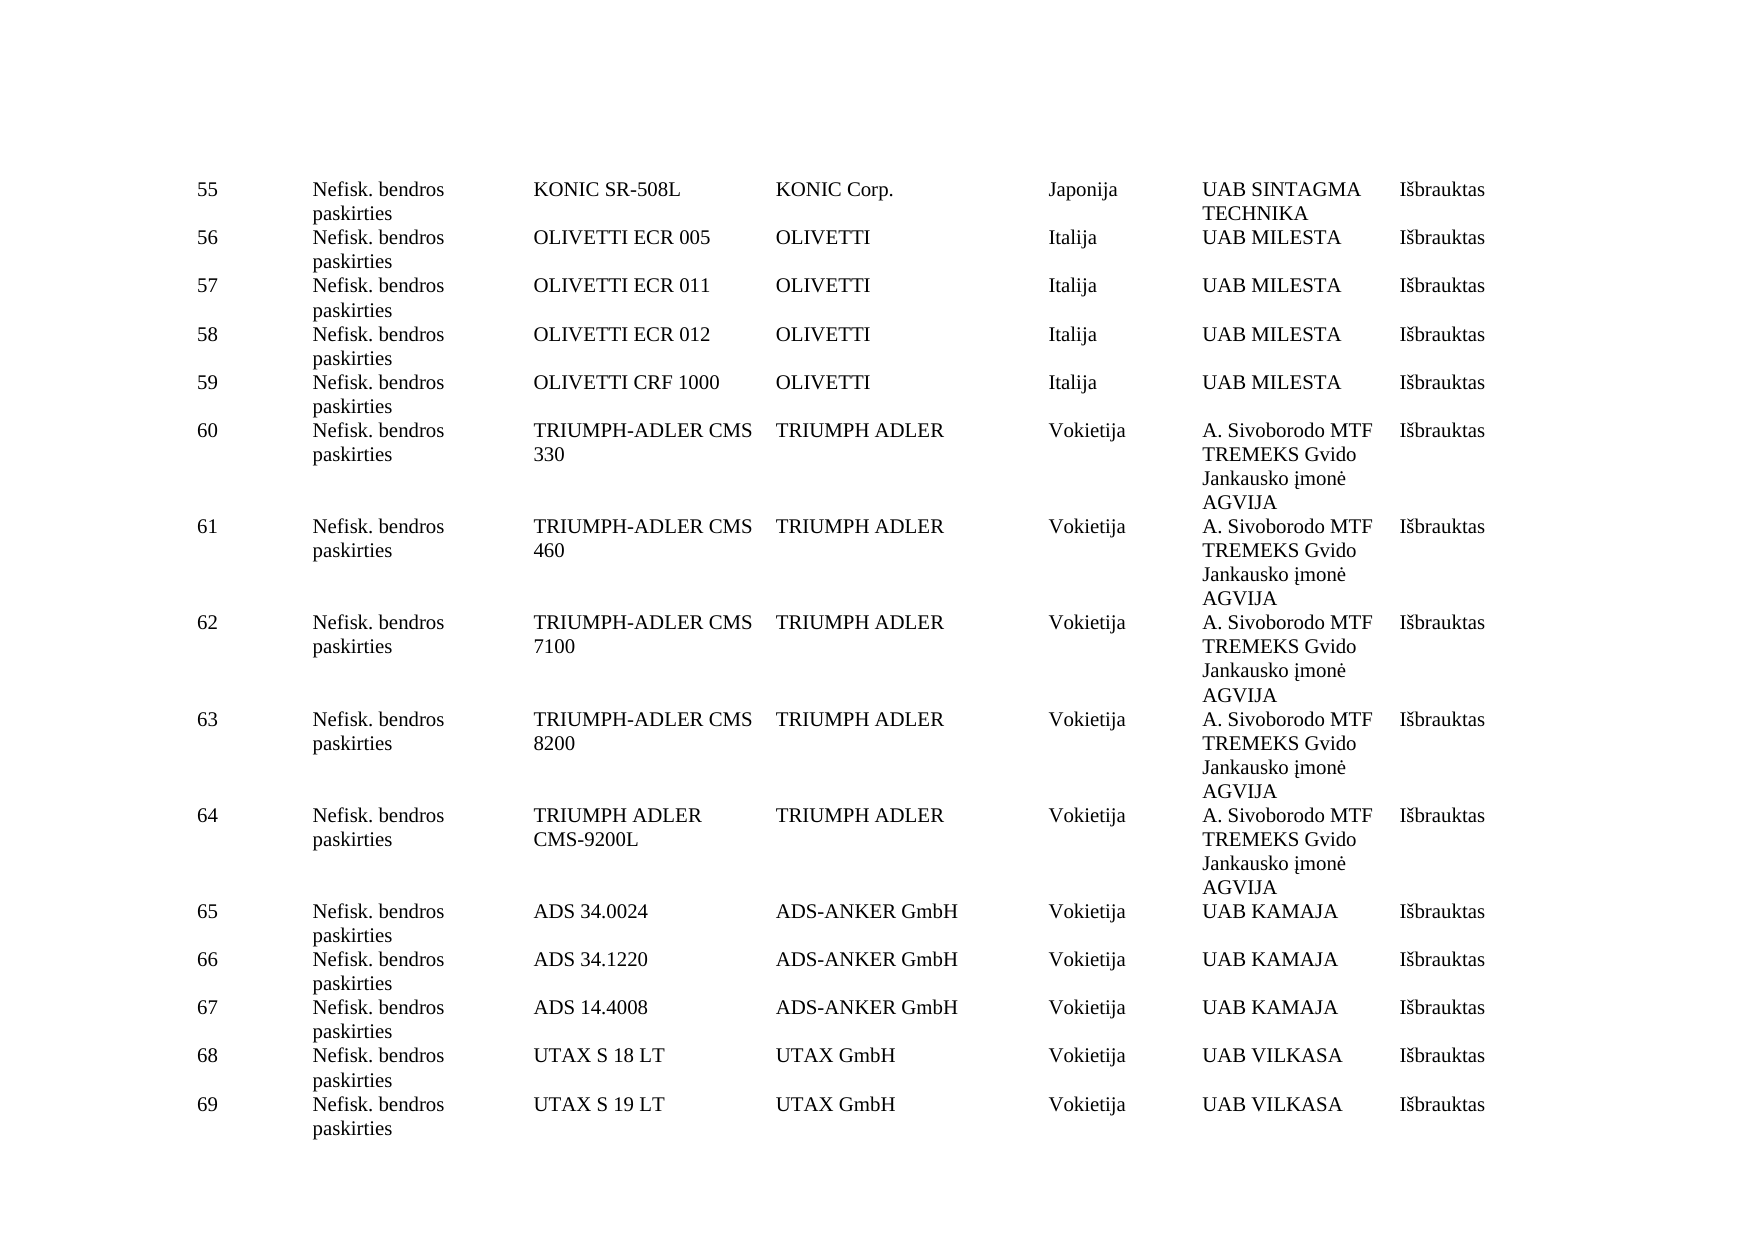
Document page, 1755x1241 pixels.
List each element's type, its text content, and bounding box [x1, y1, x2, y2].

table_cell 65 [100, 899, 229, 947]
table_cell A. Sivoborodo MTF TREMEKS Gvido Jankausko įmonė AGVIJA [1191, 707, 1388, 803]
table_cell Išbrauktas [1388, 707, 1536, 803]
table_cell [229, 322, 301, 370]
table_cell 57 [100, 274, 229, 322]
table_cell Vokietija [1037, 1092, 1191, 1140]
table_cell Vokietija [1037, 803, 1191, 899]
table_cell Italija [1037, 274, 1191, 322]
table_cell OLIVETTI CRF 1000 [522, 370, 764, 418]
table_cell UTAX S 19 LT [522, 1092, 764, 1140]
table_cell Išbrauktas [1388, 225, 1536, 273]
table_cell OLIVETTI [764, 370, 1037, 418]
table_cell TRIUMPH ADLER [764, 514, 1037, 610]
table_cell [229, 274, 301, 322]
table_cell Vokietija [1037, 610, 1191, 707]
table_cell 66 [100, 947, 229, 995]
table_cell TRIUMPH ADLER [764, 610, 1037, 707]
table_cell Italija [1037, 225, 1191, 273]
table_cell ADS 14.4008 [522, 995, 764, 1043]
table_cell ADS 34.1220 [522, 947, 764, 995]
table_cell Išbrauktas [1388, 995, 1536, 1043]
table_cell Išbrauktas [1388, 177, 1536, 225]
table_cell [229, 803, 301, 899]
table_cell [229, 1044, 301, 1092]
table_cell OLIVETTI [764, 322, 1037, 370]
table_cell Nefisk. bendros paskirties [301, 610, 522, 707]
table_cell Vokietija [1037, 514, 1191, 610]
table_cell Vokietija [1037, 899, 1191, 947]
table_cell UTAX GmbH [764, 1092, 1037, 1140]
table_cell [229, 225, 301, 273]
table_cell Vokietija [1037, 1044, 1191, 1092]
table_cell 59 [100, 370, 229, 418]
table_cell UAB MILESTA [1191, 274, 1388, 322]
table_cell OLIVETTI [764, 225, 1037, 273]
table_cell UAB SINTAGMA TECHNIKA [1191, 177, 1388, 225]
table_cell UTAX GmbH [764, 1044, 1037, 1092]
table_cell Išbrauktas [1388, 514, 1536, 610]
table_cell KONIC Corp. [764, 177, 1037, 225]
table_cell 67 [100, 995, 229, 1043]
table_cell 55 [100, 177, 229, 225]
table_cell Išbrauktas [1388, 1044, 1536, 1092]
table_cell [229, 514, 301, 610]
table_cell Italija [1037, 370, 1191, 418]
table_cell Italija [1037, 322, 1191, 370]
table_cell Išbrauktas [1388, 1092, 1536, 1140]
table_cell Vokietija [1037, 995, 1191, 1043]
table_cell TRIUMPH ADLER [764, 707, 1037, 803]
table_cell Nefisk. bendros paskirties [301, 225, 522, 273]
table_cell [229, 418, 301, 514]
table_cell [229, 177, 301, 225]
table_cell Nefisk. bendros paskirties [301, 370, 522, 418]
table_cell UAB MILESTA [1191, 322, 1388, 370]
table_cell Išbrauktas [1388, 418, 1536, 514]
table_cell Nefisk. bendros paskirties [301, 899, 522, 947]
table_cell 64 [100, 803, 229, 899]
table_cell [229, 707, 301, 803]
table_cell Išbrauktas [1388, 370, 1536, 418]
table_cell TRIUMPH-ADLER CMS 8200 [522, 707, 764, 803]
table_cell Nefisk. bendros paskirties [301, 177, 522, 225]
table_cell A. Sivoborodo MTF TREMEKS Gvido Jankausko įmonė AGVIJA [1191, 610, 1388, 707]
table_cell UTAX S 18 LT [522, 1044, 764, 1092]
table_cell OLIVETTI [764, 274, 1037, 322]
table_cell Išbrauktas [1388, 947, 1536, 995]
table_cell 56 [100, 225, 229, 273]
table_cell Nefisk. bendros paskirties [301, 322, 522, 370]
table_cell [229, 1092, 301, 1140]
table_cell Nefisk. bendros paskirties [301, 274, 522, 322]
table_cell Nefisk. bendros paskirties [301, 418, 522, 514]
table_cell ADS 34.0024 [522, 899, 764, 947]
table_cell 63 [100, 707, 229, 803]
table_cell 58 [100, 322, 229, 370]
table_cell Vokietija [1037, 947, 1191, 995]
table_cell 60 [100, 418, 229, 514]
table_cell ADS-ANKER GmbH [764, 947, 1037, 995]
table_cell TRIUMPH ADLER CMS-9200L [522, 803, 764, 899]
table_cell 62 [100, 610, 229, 707]
table_cell [229, 899, 301, 947]
table_cell Nefisk. bendros paskirties [301, 803, 522, 899]
table_cell UAB KAMAJA [1191, 995, 1388, 1043]
table_cell Išbrauktas [1388, 610, 1536, 707]
table_cell TRIUMPH ADLER [764, 418, 1037, 514]
table_cell Išbrauktas [1388, 899, 1536, 947]
table_cell Japonija [1037, 177, 1191, 225]
table_cell Išbrauktas [1388, 274, 1536, 322]
table_cell [229, 370, 301, 418]
table_cell KONIC SR-508L [522, 177, 764, 225]
table_cell TRIUMPH ADLER [764, 803, 1037, 899]
table_cell Nefisk. bendros paskirties [301, 1092, 522, 1140]
table_cell Nefisk. bendros paskirties [301, 1044, 522, 1092]
table_cell 61 [100, 514, 229, 610]
table_cell OLIVETTI ECR 011 [522, 274, 764, 322]
table_cell UAB KAMAJA [1191, 947, 1388, 995]
table_cell Nefisk. bendros paskirties [301, 995, 522, 1043]
table_cell TRIUMPH-ADLER CMS 460 [522, 514, 764, 610]
table_cell A. Sivoborodo MTF TREMEKS Gvido Jankausko įmonė AGVIJA [1191, 803, 1388, 899]
table_cell ADS-ANKER GmbH [764, 899, 1037, 947]
table_cell UAB MILESTA [1191, 225, 1388, 273]
table_cell [229, 947, 301, 995]
table_cell OLIVETTI ECR 005 [522, 225, 764, 273]
table_cell UAB VILKASA [1191, 1092, 1388, 1140]
table_cell Nefisk. bendros paskirties [301, 707, 522, 803]
table_cell Vokietija [1037, 418, 1191, 514]
table_cell TRIUMPH-ADLER CMS 7100 [522, 610, 764, 707]
table_cell Nefisk. bendros paskirties [301, 947, 522, 995]
table_cell [229, 610, 301, 707]
table_cell OLIVETTI ECR 012 [522, 322, 764, 370]
table_cell Išbrauktas [1388, 322, 1536, 370]
table_cell 69 [100, 1092, 229, 1140]
table_cell UAB VILKASA [1191, 1044, 1388, 1092]
table_cell [229, 995, 301, 1043]
table_cell UAB KAMAJA [1191, 899, 1388, 947]
table_cell A. Sivoborodo MTF TREMEKS Gvido Jankausko įmonė AGVIJA [1191, 514, 1388, 610]
table_cell TRIUMPH-ADLER CMS 330 [522, 418, 764, 514]
table_cell Išbrauktas [1388, 803, 1536, 899]
table_cell UAB MILESTA [1191, 370, 1388, 418]
table_cell Vokietija [1037, 707, 1191, 803]
table_cell A. Sivoborodo MTF TREMEKS Gvido Jankausko įmonė AGVIJA [1191, 418, 1388, 514]
table_cell ADS-ANKER GmbH [764, 995, 1037, 1043]
table_cell Nefisk. bendros paskirties [301, 514, 522, 610]
table_cell 68 [100, 1044, 229, 1092]
